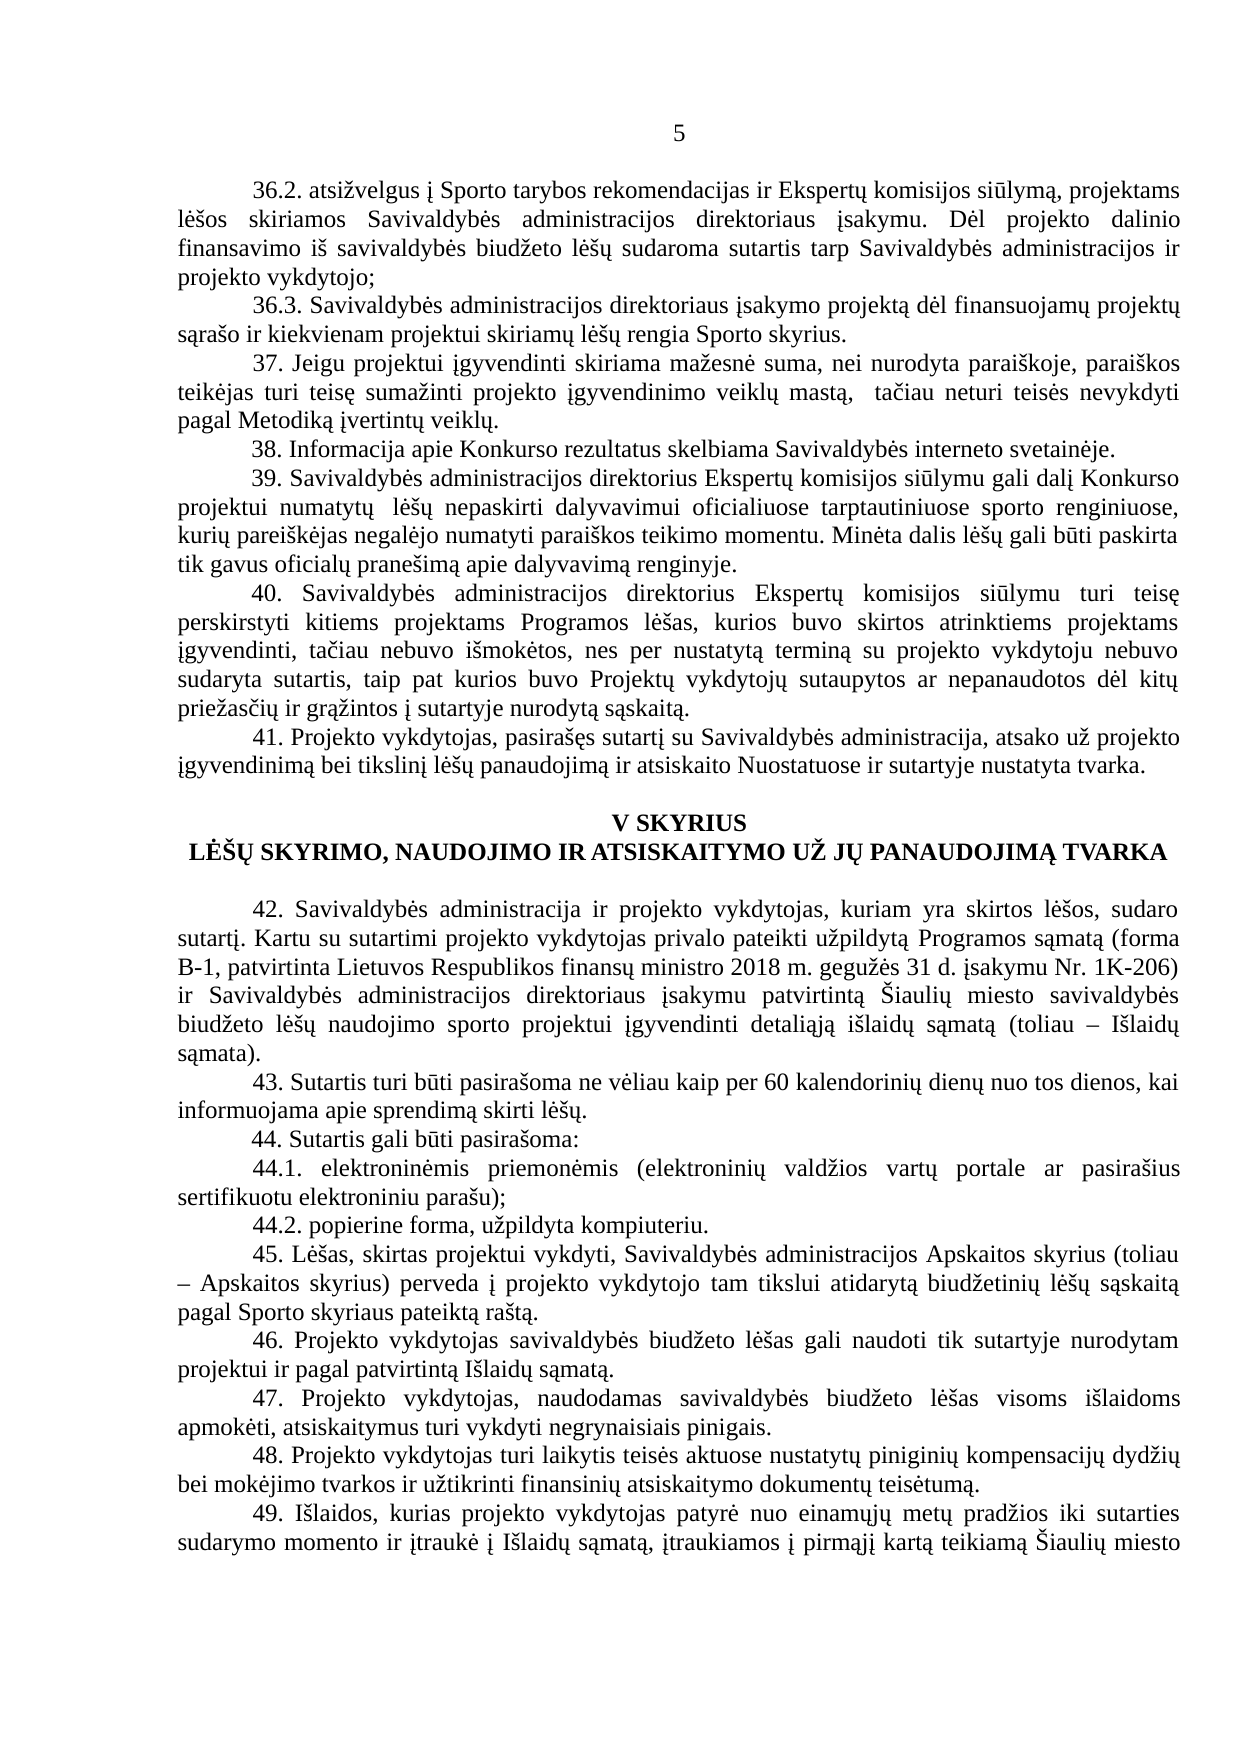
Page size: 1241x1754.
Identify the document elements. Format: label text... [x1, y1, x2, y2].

text 46. Projekto vykdytojas savivaldybės biudžeto lėšas gali naudoti tik sutartyje nurodytam projektui ir pagal patvirtintą Išlaidų sąmatą. [177, 1326, 1179, 1383]
text 44.1. elektroninėmis priemonėmis (elektroninių valdžios vartų portale ar pasirašius sertifikuotu elektroniniu parašu); [177, 1153, 1181, 1211]
text 44.2. popierine forma, užpildyta kompiuteriu. [177, 1211, 1181, 1239]
text V SKYRIUS [177, 808, 1181, 837]
text 41. Projekto vykdytojas, pasirašęs sutartį su Savivaldybės administracija, atsako už projekto įgyvendinimą bei tikslinį lėšų panaudojimą ir atsiskaito Nuostatuose ir sutartyje nustatyta tvarka. [177, 722, 1181, 779]
text 40. Savivaldybės administracijos direktorius Ekspertų komisijos siūlymu turi teisę perskirstyti kitiems projektams Programos lėšas, kurios buvo skirtos atrinktiems projektams įgyvendinti, tačiau nebuvo išmokėtos, nes per nustatytą terminą su projekto vykdytoju nebuvo sudaryta sutartis, taip pat kurios buvo Projektų vykdytojų sutaupytos ar nepanaudotos dėl kitų priežasčių ir grąžintos į sutartyje nurodytą sąskaitą. [177, 578, 1179, 722]
text 42. Savivaldybės administracija ir projekto vykdytojas, kuriam yra skirtos lėšos, sudaro sutartį. Kartu su sutartimi projekto vykdytojas privalo pateikti užpildytą Programos sąmatą (forma B-1, patvirtinta Lietuvos Respublikos finansų ministro 2018 m. gegužės 31 d. įsakymu Nr. 1K-206) ir Savivaldybės administracijos direktoriaus įsakymu patvirtintą Šiaulių miesto savivaldybės biudžeto lėšų naudojimo sporto projektui įgyvendinti detaliąją išlaidų sąmatą (toliau – Išlaidų sąmata). [177, 894, 1179, 1067]
text LĖŠŲ SKYRIMO, NAUDOJIMO IR ATSISKAITYMO UŽ JŲ PANAUDOJIMĄ TVARKA [177, 837, 1179, 866]
text 49. Išlaidos, kurias projekto vykdytojas patyrė nuo einamųjų metų pradžios iki sutarties sudarymo momento ir įtraukė į Išlaidų sąmatą, įtraukiamos į pirmąjį kartą teikiamą Šiaulių miesto [177, 1498, 1181, 1556]
text 36.3. Savivaldybės administracijos direktoriaus įsakymo projektą dėl finansuojamų projektų sąrašo ir kiekvienam projektui skiriamų lėšų rengia Sporto skyrius. [177, 291, 1181, 348]
text 44. Sutartis gali būti pasirašoma: [177, 1124, 1181, 1153]
text 39. Savivaldybės administracijos direktorius Ekspertų komisijos siūlymu gali dalį Konkurso projektui numatytų lėšų nepaskirti dalyvavimui oficialiuose tarptautiniuose sporto renginiuose, kurių pareiškėjas negalėjo numatyti paraiškos teikimo momentu. Minėta dalis lėšų gali būti paskirta tik gavus oficialų pranešimą apie dalyvavimą renginyje. [177, 463, 1179, 578]
text 36.2. atsižvelgus į Sporto tarybos rekomendacijas ir Ekspertų komisijos siūlymą, projektams lėšos skiriamos Savivaldybės administracijos direktoriaus įsakymu. Dėl projekto dalinio finansavimo iš savivaldybės biudžeto lėšų sudaroma sutartis tarp Savivaldybės administracijos ir projekto vykdytojo; [177, 176, 1181, 291]
text 45. Lėšas, skirtas projektui vykdyti, Savivaldybės administracijos Apskaitos skyrius (toliau – Apskaitos skyrius) perveda į projekto vykdytojo tam tikslui atidarytą biudžetinių lėšų sąskaitą pagal Sporto skyriaus pateiktą raštą. [177, 1239, 1179, 1326]
text 48. Projekto vykdytojas turi laikytis teisės aktuose nustatytų piniginių kompensacijų dydžių bei mokėjimo tvarkos ir užtikrinti finansinių atsiskaitymo dokumentų teisėtumą. [177, 1441, 1181, 1498]
text 38. Informacija apie Konkurso rezultatus skelbiama Savivaldybės interneto svetainėje. [177, 434, 1181, 463]
text 37. Jeigu projektui įgyvendinti skiriama mažesnė suma, nei nurodyta paraiškoje, paraiškos teikėjas turi teisę sumažinti projekto įgyvendinimo veiklų mastą, tačiau neturi teisės nevykdyti pagal Metodiką įvertintų veiklų. [177, 348, 1181, 434]
text 43. Sutartis turi būti pasirašoma ne vėliau kaip per 60 kalendorinių dienų nuo tos dienos, kai informuojama apie sprendimą skirti lėšų. [177, 1067, 1179, 1124]
text 47. Projekto vykdytojas, naudodamas savivaldybės biudžeto lėšas visoms išlaidoms apmokėti, atsiskaitymus turi vykdyti negrynaisiais pinigais. [177, 1383, 1181, 1441]
